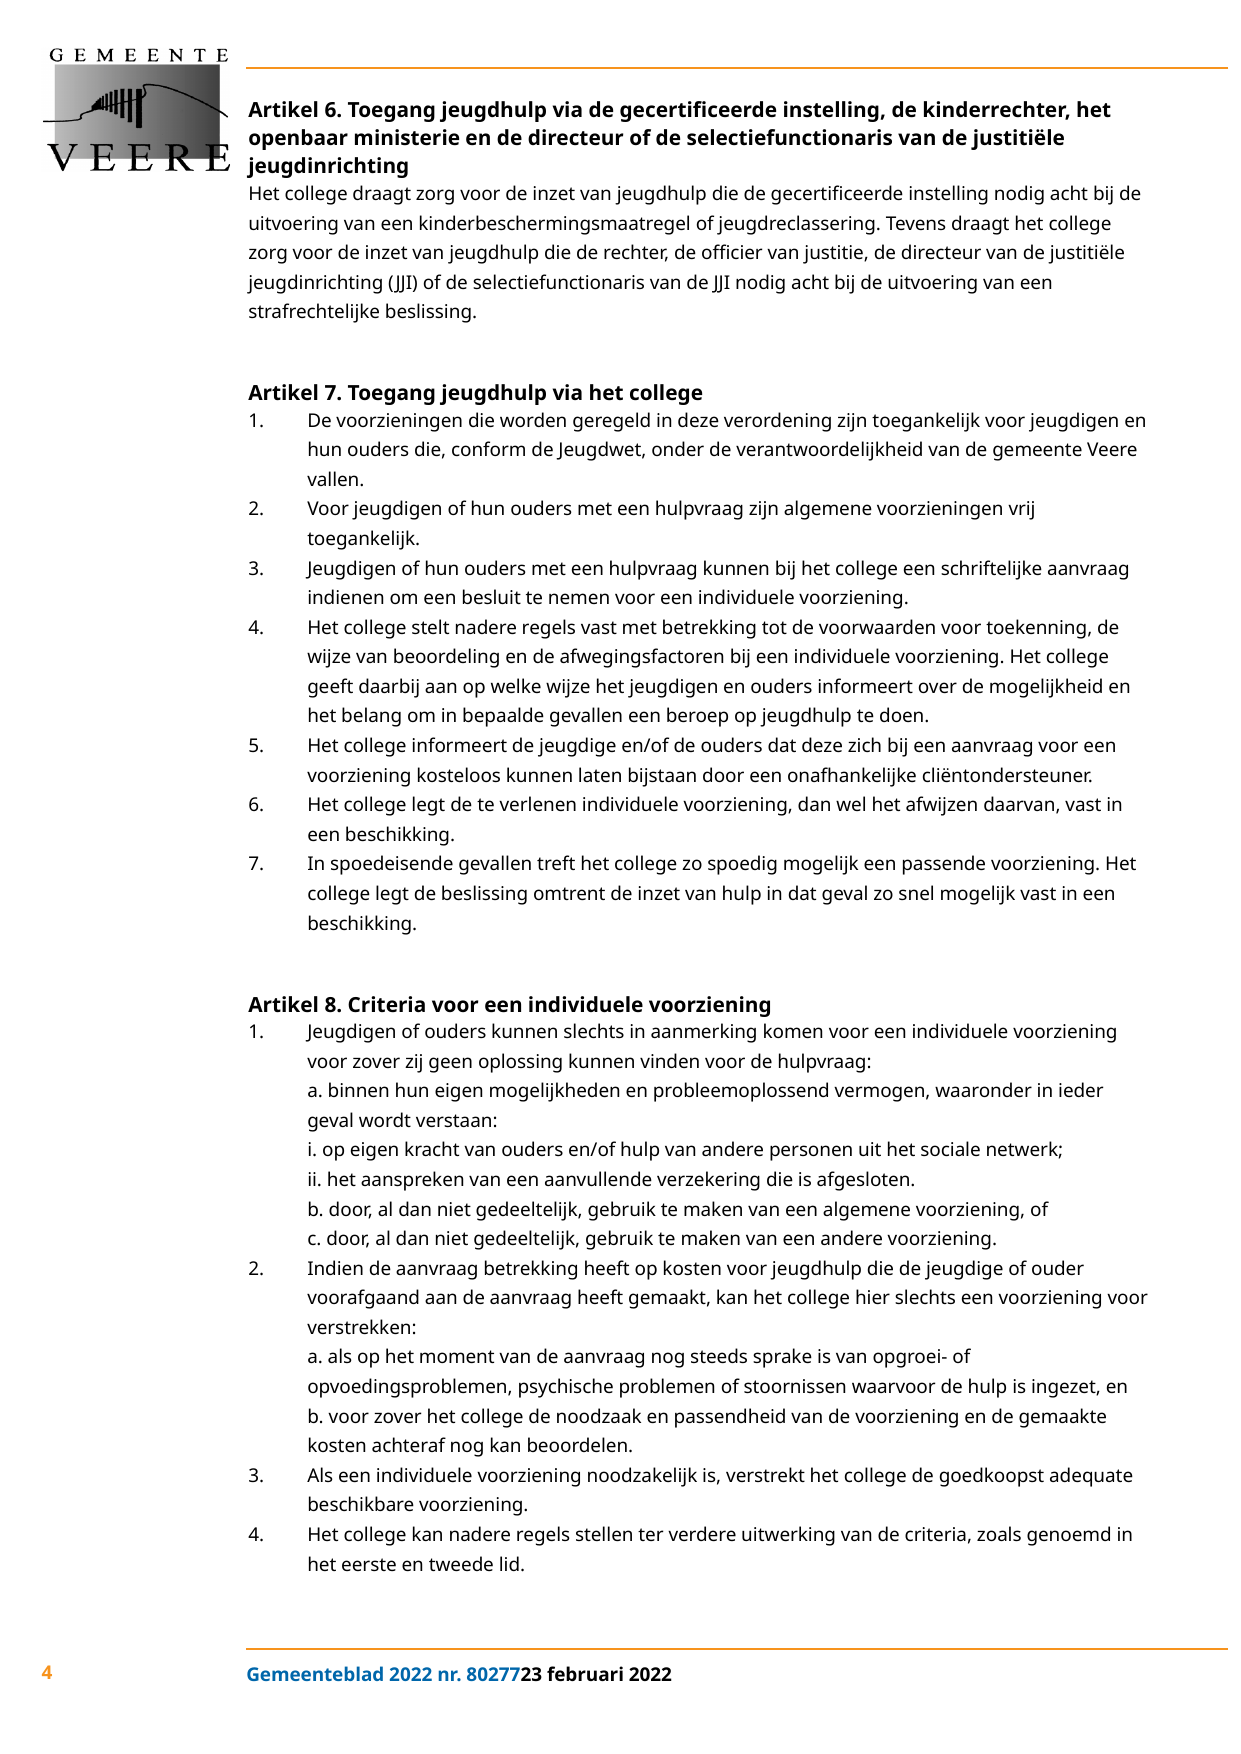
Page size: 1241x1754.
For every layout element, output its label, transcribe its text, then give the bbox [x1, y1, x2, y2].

list Voor jeugdigen of hun ouders met een hulpvraag zijn algemene voorzieningen vrij toegankelijk. [248, 496, 1152, 551]
list Het college legt de te verlenen individuele voorziening, dan wel het afwijzen daarvan, vast in een beschikking. [248, 791, 1152, 847]
list c. door, al dan niet gedeeltelijk, gebruik te maken van een andere voorziening. [248, 1225, 1152, 1251]
picture [41, 47, 231, 172]
text Artikel 6. Toegang jeugdhulp via de gecertificeerde instelling, de kinderrechter, het openbaar ministerie en de directeur of de selectiefunctionaris van de justitiële jeugdinrichting [248, 95, 1152, 180]
text Artikel 8. Criteria voor een individuele voorziening [248, 990, 1152, 1018]
list b. door, al dan niet gedeeltelijk, gebruik te maken van een algemene voorziening, of [248, 1196, 1152, 1221]
text Het college draagt zorg voor de inzet van jeugdhulp die de gecertificeerde instelling nodig acht bij de uitvoering van een kinderbeschermingsmaatregel of jeugdreclassering. Tevens draagt het college zorg voor de inzet van jeugdhulp die de rechter, de officier van justitie, de directeur van de justitiële jeugdinrichting (JJI) of de selectiefunctionaris van de JJI nodig acht bij de uitvoering van een strafrechtelijke beslissing. [248, 180, 1152, 324]
list Indien de aanvraag betrekking heeft op kosten voor jeugdhulp die de jeugdige of ouder voorafgaand aan de aanvraag heeft gemaakt, kan het college hier slechts een voorziening voor verstrekken: [248, 1255, 1152, 1340]
list a. als op het moment van de aanvraag nog steeds sprake is van opgroei- of opvoedingsproblemen, psychische problemen of stoornissen waarvoor de hulp is ingezet, en [248, 1344, 1152, 1399]
list In spoedeisende gevallen treft het college zo spoedig mogelijk een passende voorziening. Het college legt de beslissing omtrent de inzet van hulp in dat geval zo snel mogelijk vast in een beschikking. [248, 851, 1152, 936]
list b. voor zover het college de noodzaak en passendheid van de voorziening en de gemaakte kosten achteraf nog kan beoordelen. [248, 1403, 1152, 1458]
list Het college informeert de jeugdige en/of de ouders dat deze zich bij een aanvraag voor een voorziening kosteloos kunnen laten bijstaan door een onafhankelijke cliëntondersteuner. [248, 732, 1152, 788]
list Het college kan nadere regels stellen ter verdere uitwerking van de criteria, zoals genoemd in het eerste en tweede lid. [248, 1521, 1152, 1576]
list a. binnen hun eigen mogelijkheden en probleemoplossend vermogen, waaronder in ieder geval wordt verstaan: [248, 1077, 1152, 1133]
list Jeugdigen of ouders kunnen slechts in aanmerking komen voor een individuele voorziening voor zover zij geen oplossing kunnen vinden voor de hulpvraag: [248, 1018, 1152, 1073]
list De voorzieningen die worden geregeld in deze verordening zijn toegankelijk voor jeugdigen en hun ouders die, conform de Jeugdwet, onder de verantwoordelijkheid van de gemeente Veere vallen. [248, 407, 1152, 492]
list i. op eigen kracht van ouders en/of hulp van andere personen uit het sociale netwerk; [248, 1137, 1152, 1162]
list Het college stelt nadere regels vast met betrekking tot de voorwaarden voor toekenning, de wijze van beoordeling en de afwegingsfactoren bij een individuele voorziening. Het college geeft daarbij aan op welke wijze het jeugdigen en ouders informeert over de mogelijkheid en het belang om in bepaalde gevallen een beroep op jeugdhulp te doen. [248, 614, 1152, 728]
list Als een individuele voorziening noodzakelijk is, verstrekt het college de goedkoopst adequate beschikbare voorziening. [248, 1462, 1152, 1517]
list Jeugdigen of hun ouders met een hulpvraag kunnen bij het college een schriftelijke aanvraag indienen om een besluit te nemen voor een individuele voorziening. [248, 555, 1152, 610]
text Artikel 7. Toegang jeugdhulp via het college [248, 378, 1152, 407]
list ii. het aanspreken van een aanvullende verzekering die is afgesloten. [248, 1166, 1152, 1192]
